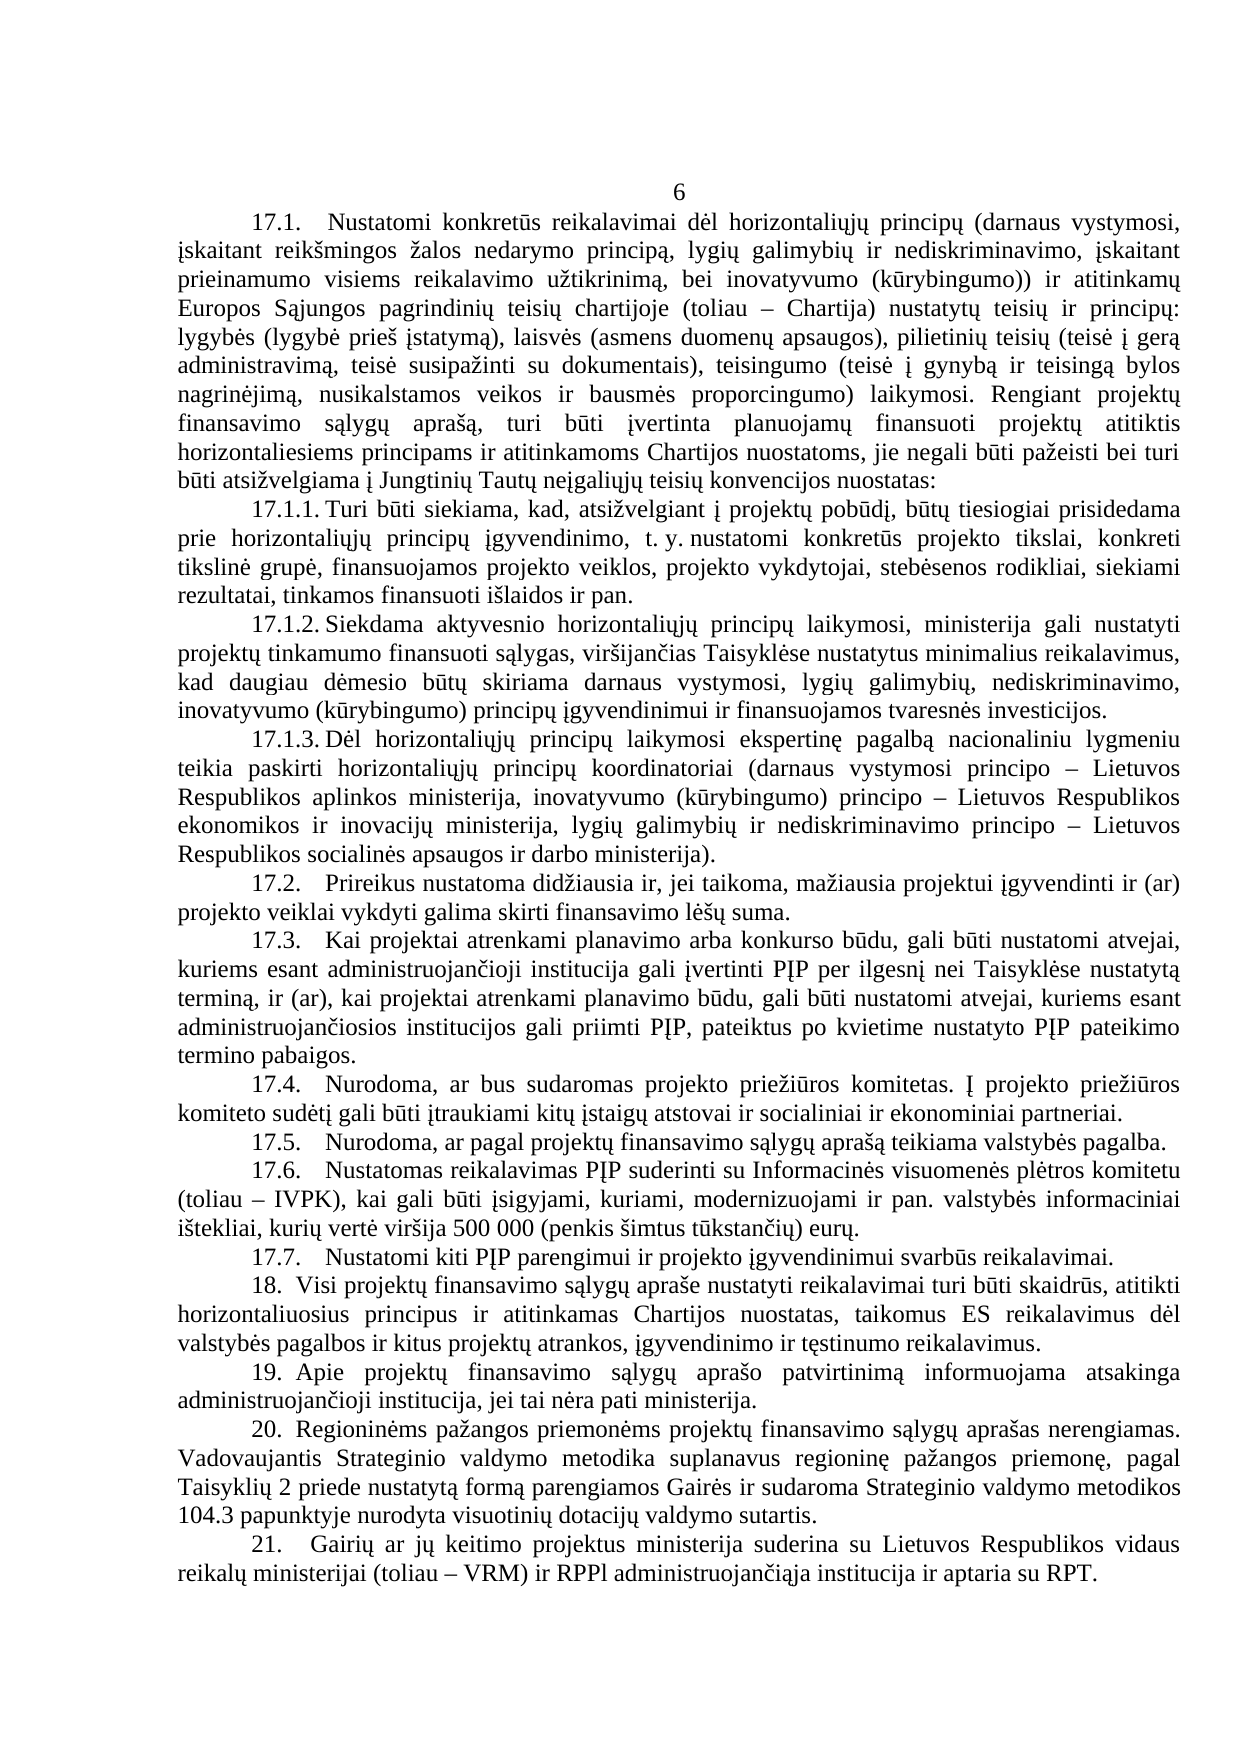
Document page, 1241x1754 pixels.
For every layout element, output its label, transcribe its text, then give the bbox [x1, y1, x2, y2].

text 17.1. Nustatomi konkretūs reikalavimai dėl horizontaliųjų principų (darnaus vystymosi, įskaitant reikšmingos žalos nedarymo principą, lygių galimybių ir nediskriminavimo, įskaitant prieinamumo visiems reikalavimo užtikrinimą, bei inovatyvumo (kūrybingumo)) ir atitinkamų Europos Sąjungos pagrindinių teisių chartijoje (toliau – Chartija) nustatytų teisių ir principų: lygybės (lygybė prieš įstatymą), laisvės (asmens duomenų apsaugos), pilietinių teisių (teisė į gerą administravimą, teisė susipažinti su dokumentais), teisingumo (teisė į gynybą ir teisingą bylos nagrinėjimą, nusikalstamos veikos ir bausmės proporcingumo) laikymosi. Rengiant projektų finansavimo sąlygų aprašą, turi būti įvertinta planuojamų finansuoti projektų atitiktis horizontaliesiems principams ir atitinkamoms Chartijos nuostatoms, jie negali būti pažeisti bei turi būti atsižvelgiama į Jungtinių Tautų neįgaliųjų teisių konvencijos nuostatas: [177, 207, 1181, 494]
text 17.1.3. Dėl horizontaliųjų principų laikymosi ekspertinę pagalbą nacionaliniu lygmeniu teikia paskirti horizontaliųjų principų koordinatoriai (darnaus vystymosi principo – Lietuvos Respublikos aplinkos ministerija, inovatyvumo (kūrybingumo) principo – Lietuvos Respublikos ekonomikos ir inovacijų ministerija, lygių galimybių ir nediskriminavimo principo – Lietuvos Respublikos socialinės apsaugos ir darbo ministerija). [177, 724, 1181, 868]
text 17.7. Nustatomi kiti PĮP parengimui ir projekto įgyvendinimui svarbūs reikalavimai. [177, 1242, 1181, 1270]
text 17.1.1. Turi būti siekiama, kad, atsižvelgiant į projektų pobūdį, būtų tiesiogiai prisidedama prie horizontaliųjų principų įgyvendinimo, t. y. nustatomi konkretūs projekto tikslai, konkreti tikslinė grupė, finansuojamos projekto veiklos, projekto vykdytojai, stebėsenos rodikliai, siekiami rezultatai, tinkamos finansuoti išlaidos ir pan. [177, 494, 1181, 609]
text 17.6. Nustatomas reikalavimas PĮP suderinti su Informacinės visuomenės plėtros komitetu (toliau – IVPK), kai gali būti įsigyjami, kuriami, modernizuojami ir pan. valstybės informaciniai ištekliai, kurių vertė viršija 500 000 (penkis šimtus tūkstančių) eurų. [177, 1155, 1181, 1242]
text 17.5. Nurodoma, ar pagal projektų finansavimo sąlygų aprašą teikiama valstybės pagalba. [177, 1127, 1181, 1155]
text 21. Gairių ar jų keitimo projektus ministerija suderina su Lietuvos Respublikos vidaus reikalų ministerijai (toliau – VRM) ir RPPl administruojančiąja institucija ir aptaria su RPT. [177, 1529, 1181, 1587]
text 19. Apie projektų finansavimo sąlygų aprašo patvirtinimą informuojama atsakinga administruojančioji institucija, jei tai nėra pati ministerija. [177, 1357, 1181, 1414]
text 17.4. Nurodoma, ar bus sudaromas projekto priežiūros komitetas. Į projekto priežiūros komiteto sudėtį gali būti įtraukiami kitų įstaigų atstovai ir socialiniai ir ekonominiai partneriai. [177, 1069, 1181, 1127]
text 20. Regioninėms pažangos priemonėms projektų finansavimo sąlygų aprašas nerengiamas. Vadovaujantis Strateginio valdymo metodika suplanavus regioninę pažangos priemonę, pagal Taisyklių 2 priede nustatytą formą parengiamos Gairės ir sudaroma Strateginio valdymo metodikos 104.3 papunktyje nurodyta visuotinių dotacijų valdymo sutartis. [177, 1414, 1181, 1529]
text 18. Visi projektų finansavimo sąlygų apraše nustatyti reikalavimai turi būti skaidrūs, atitikti horizontaliuosius principus ir atitinkamas Chartijos nuostatas, taikomus ES reikalavimus dėl valstybės pagalbos ir kitus projektų atrankos, įgyvendinimo ir tęstinumo reikalavimus. [177, 1270, 1181, 1357]
text 17.2. Prireikus nustatoma didžiausia ir, jei taikoma, mažiausia projektui įgyvendinti ir (ar) projekto veiklai vykdyti galima skirti finansavimo lėšų suma. [177, 868, 1181, 925]
text 17.1.2. Siekdama aktyvesnio horizontaliųjų principų laikymosi, ministerija gali nustatyti projektų tinkamumo finansuoti sąlygas, viršijančias Taisyklėse nustatytus minimalius reikalavimus, kad daugiau dėmesio būtų skiriama darnaus vystymosi, lygių galimybių, nediskriminavimo, inovatyvumo (kūrybingumo) principų įgyvendinimui ir finansuojamos tvaresnės investicijos. [177, 609, 1181, 724]
text 17.3. Kai projektai atrenkami planavimo arba konkurso būdu, gali būti nustatomi atvejai, kuriems esant administruojančioji institucija gali įvertinti PĮP per ilgesnį nei Taisyklėse nustatytą terminą, ir (ar), kai projektai atrenkami planavimo būdu, gali būti nustatomi atvejai, kuriems esant administruojančiosios institucijos gali priimti PĮP, pateiktus po kvietime nustatyto PĮP pateikimo termino pabaigos. [177, 925, 1181, 1069]
